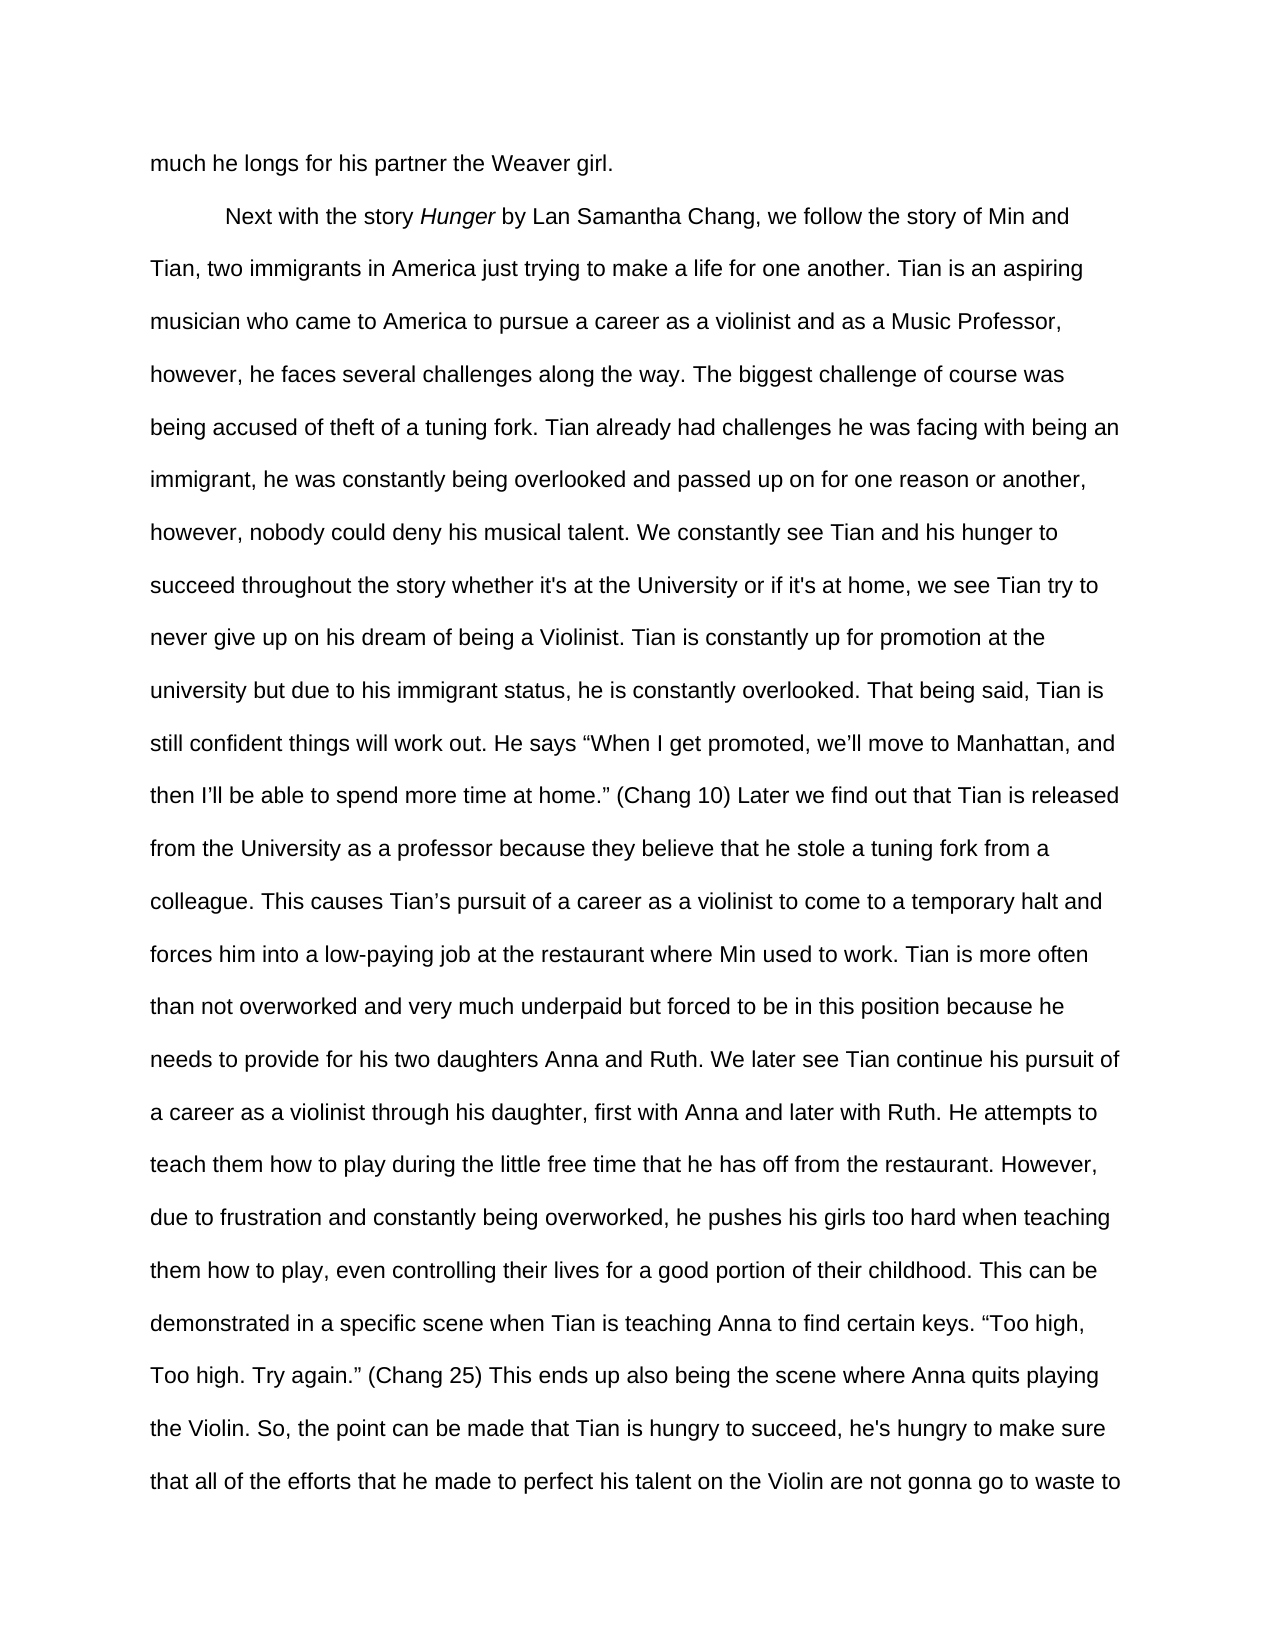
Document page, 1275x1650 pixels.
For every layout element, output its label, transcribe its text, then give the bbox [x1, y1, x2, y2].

text Next with the story Hunger by Lan Samantha Chang, we follow the story of Min and Tian, two immigrants in America just trying to make a life for one another. Tian is an aspiring musician who came to America to pursue a career as a violinist and as a Music Professor, however, he faces several challenges along the way. The biggest challenge of course was being accused of theft of a tuning fork. Tian already had challenges he was facing with being an immigrant, he was constantly being overlooked and passed up on for one reason or another, however, nobody could deny his musical talent. We constantly see Tian and his hunger to succeed throughout the story whether it's at the University or if it's at home, we see Tian try to never give up on his dream of being a Violinist. Tian is constantly up for promotion at the university but due to his immigrant status, he is constantly overlooked. That being said, Tian is still confident things will work out. He says “When I get promoted, we’ll move to Manhattan, and then I’ll be able to spend more time at home.” (Chang 10) Later we find out that Tian is released from the University as a professor because they believe that he stole a tuning fork from a colleague. This causes Tian’s pursuit of a career as a violinist to come to a temporary halt and forces him into a low-paying job at the restaurant where Min used to work. Tian is more often than not overworked and very much underpaid but forced to be in this position because he needs to provide for his two daughters Anna and Ruth. We later see Tian continue his pursuit of a career as a violinist through his daughter, first with Anna and later with Ruth. He attempts to teach them how to play during the little free time that he has off from the restaurant. However, due to frustration and constantly being overworked, he pushes his girls too hard when teaching them how to play, even controlling their lives for a good portion of their childhood. This can be demonstrated in a specific scene when Tian is teaching Anna to find certain keys. “Too high, Too high. Try again.” (Chang 25) This ends up also being the scene where Anna quits playing the Violin. So, the point can be made that Tian is hungry to succeed, he's hungry to make sure that all of the efforts that he made to perfect his talent on the Violin are not gonna go to waste to [150, 203, 1125, 1494]
text much he longs for his partner the Weaver girl. [150, 150, 1125, 176]
